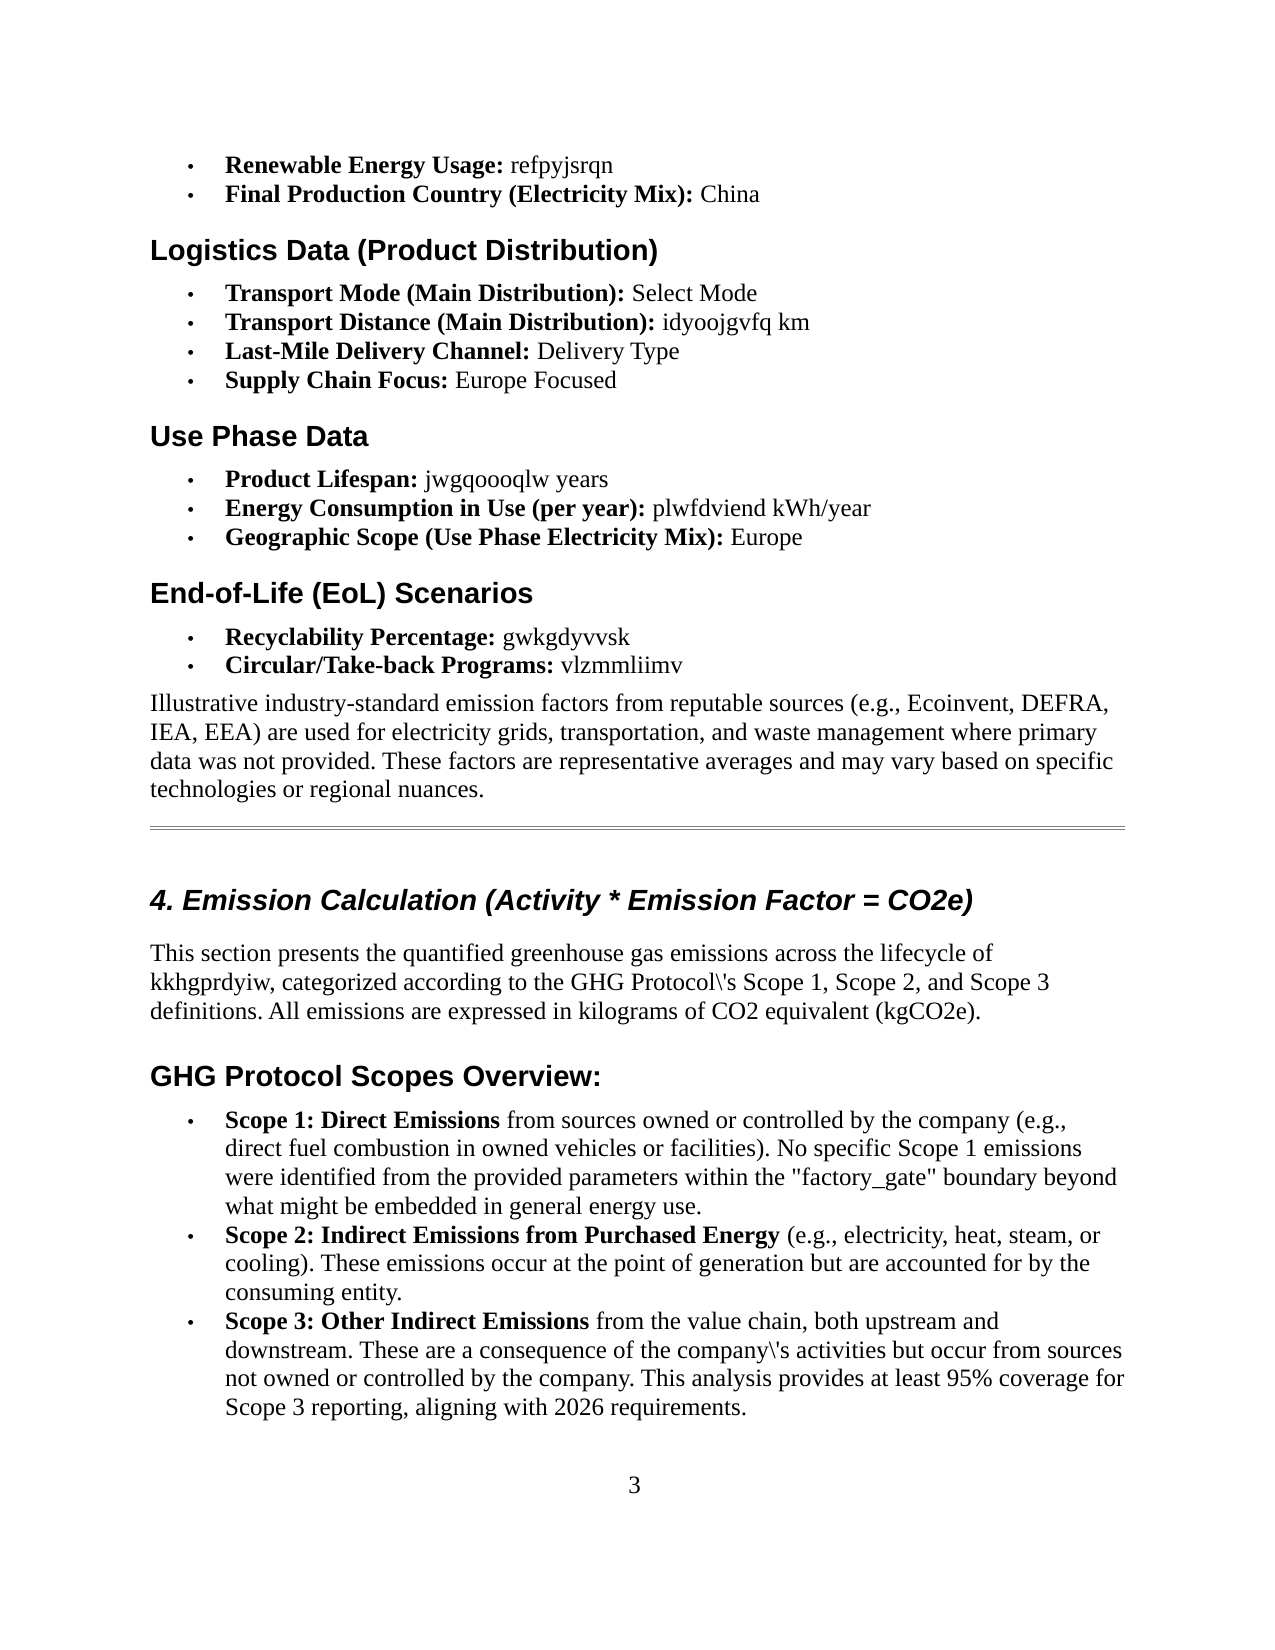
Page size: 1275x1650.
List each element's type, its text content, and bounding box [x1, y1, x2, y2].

subtitle 4. Emission Calculation (Activity * Emission Factor = CO2e) [150, 883, 1125, 917]
subtitle GHG Protocol Scopes Overview: [150, 1059, 1125, 1092]
list Geographic Scope (Use Phase Electricity Mix): Europe [187, 522, 1125, 551]
text Illustrative industry-standard emission factors from reputable sources (e.g., Ecoinvent, DEFRA, IEA, EEA) are used for electricity grids, transportation, and waste management where primary data was not provided. These factors are representative averages and may vary based on specific technologies or regional nuances. [150, 688, 1125, 803]
list Supply Chain Focus: Europe Focused [187, 365, 1125, 393]
subtitle Use Phase Data [150, 418, 1125, 452]
list Renewable Energy Usage: refpyjsrqn [187, 150, 1125, 179]
subtitle Logistics Data (Product Distribution) [150, 232, 1125, 266]
list Transport Mode (Main Distribution): Select Mode [187, 278, 1125, 307]
list Product Lifespan: jwgqoooqlw years [187, 464, 1125, 493]
list Transport Distance (Main Distribution): idyoojgvfq km [187, 307, 1125, 336]
list Last-Mile Delivery Channel: Delivery Type [187, 336, 1125, 365]
list Circular/Take-back Programs: vlzmmliimv [187, 651, 1125, 679]
list Scope 2: Indirect Emissions from Purchased Energy (e.g., electricity, heat, steam, or cooling). These emissions occur at the point of generation but are accounted for by the consuming entity. [187, 1220, 1125, 1306]
list Scope 1: Direct Emissions from sources owned or controlled by the company (e.g., direct fuel combustion in owned vehicles or facilities). No specific Scope 1 emissions were identified from the provided parameters within the "factory_gate" boundary beyond what might be embedded in general energy use. [187, 1105, 1125, 1220]
list Recyclability Percentage: gwkgdyvvsk [187, 622, 1125, 651]
list Scope 3: Other Indirect Emissions from the value chain, both upstream and downstream. These are a consequence of the company\'s activities but occur from sources not owned or controlled by the company. This analysis provides at least 95% coverage for Scope 3 reporting, aligning with 2026 requirements. [187, 1306, 1125, 1421]
list Final Production Country (Electricity Mix): China [187, 179, 1125, 207]
text This section presents the quantified greenhouse gas emissions across the lifecycle of kkhgprdyiw, categorized according to the GHG Protocol\'s Scope 1, Scope 2, and Scope 3 definitions. All emissions are expressed in kilograms of CO2 equivalent (kgCO2e). [150, 938, 1125, 1025]
list Energy Consumption in Use (per year): plwfdviend kWh/year [187, 493, 1125, 522]
subtitle End-of-Life (EoL) Scenarios [150, 576, 1125, 609]
